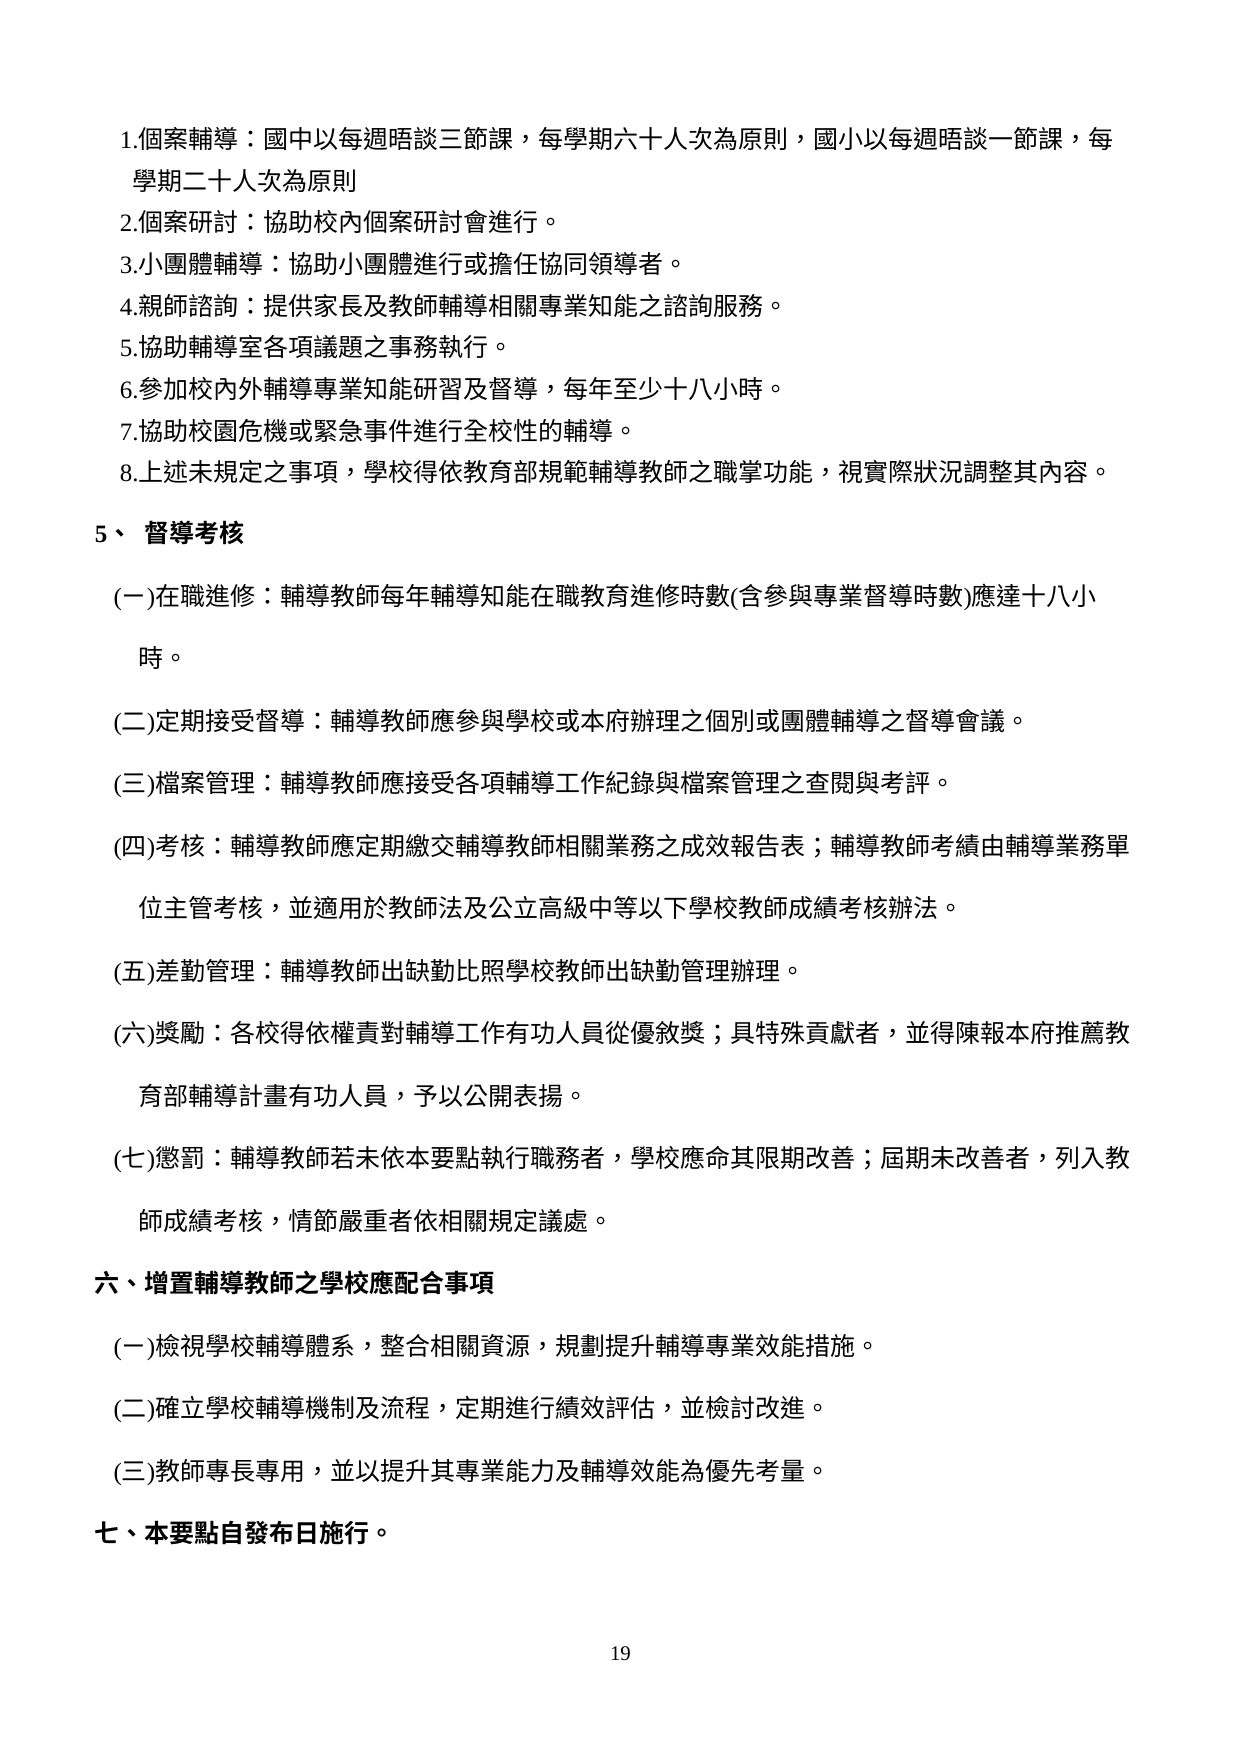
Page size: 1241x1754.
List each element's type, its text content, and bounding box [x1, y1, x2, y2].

text 七、本要點自發布日施行。 [94, 1490, 1133, 1552]
text 7.協助校園危機或緊急事件進行全校性的輔導。 [94, 407, 1133, 448]
text (七)懲罰：輔導教師若未依本要點執行職務者，學校應命其限期改善；屆期未改善者，列入教 [94, 1115, 1146, 1177]
text (六)獎勵：各校得依權責對輔導工作有功人員從優敘獎；具特殊貢獻者，並得陳報本府推薦教 [94, 990, 1146, 1052]
text 時。 [94, 615, 1146, 677]
text 師成績考核，情節嚴重者依相關規定議處。 [94, 1177, 1146, 1240]
text (ㄧ)檢視學校輔導體系，整合相關資源，規劃提升輔導專業效能措施。 [94, 1302, 1133, 1365]
text 學期二十人次為原則 [94, 157, 1133, 198]
text (ㄧ)在職進修：輔導教師每年輔導知能在職教育進修時數(含參與專業督導時數)應達十八小 [94, 552, 1146, 615]
text 育部輔導計畫有功人員，予以公開表揚。 [94, 1052, 1146, 1115]
text (五)差勤管理：輔導教師出缺勤比照學校教師出缺勤管理辦理。 [94, 927, 1146, 990]
text 8.上述未規定之事項，學校得依教育部規範輔導教師之職掌功能，視實際狀況調整其內容。 [94, 448, 1133, 490]
text 6.參加校內外輔導專業知能研習及督導，每年至少十八小時。 [94, 365, 1133, 407]
text (四)考核：輔導教師應定期繳交輔導教師相關業務之成效報告表；輔導教師考績由輔導業務單 [94, 802, 1146, 865]
text (二)定期接受督導：輔導教師應參與學校或本府辦理之個別或團體輔導之督導會議。 [94, 677, 1146, 740]
text 位主管考核，並適用於教師法及公立高級中等以下學校教師成績考核辦法。 [94, 865, 1146, 927]
text 1.個案輔導：國中以每週晤談三節課，每學期六十人次為原則，國小以每週晤談一節課，每 [94, 115, 1133, 157]
text 2.個案研討：協助校內個案研討會進行。 [94, 198, 1133, 240]
text 4.親師諮詢：提供家長及教師輔導相關專業知能之諮詢服務。 [94, 282, 1133, 323]
text 3.小團體輔導：協助小團體進行或擔任協同領導者。 [94, 240, 1133, 282]
text (三)教師專長專用，並以提升其專業能力及輔導效能為優先考量。 [94, 1427, 1133, 1490]
list 督導考核 [94, 490, 1133, 552]
text 六、增置輔導教師之學校應配合事項 [94, 1240, 1133, 1302]
text (二)確立學校輔導機制及流程，定期進行績效評估，並檢討改進。 [94, 1365, 1133, 1427]
text (三)檔案管理：輔導教師應接受各項輔導工作紀錄與檔案管理之查閱與考評。 [94, 740, 1146, 802]
text 5.協助輔導室各項議題之事務執行。 [94, 323, 1133, 365]
